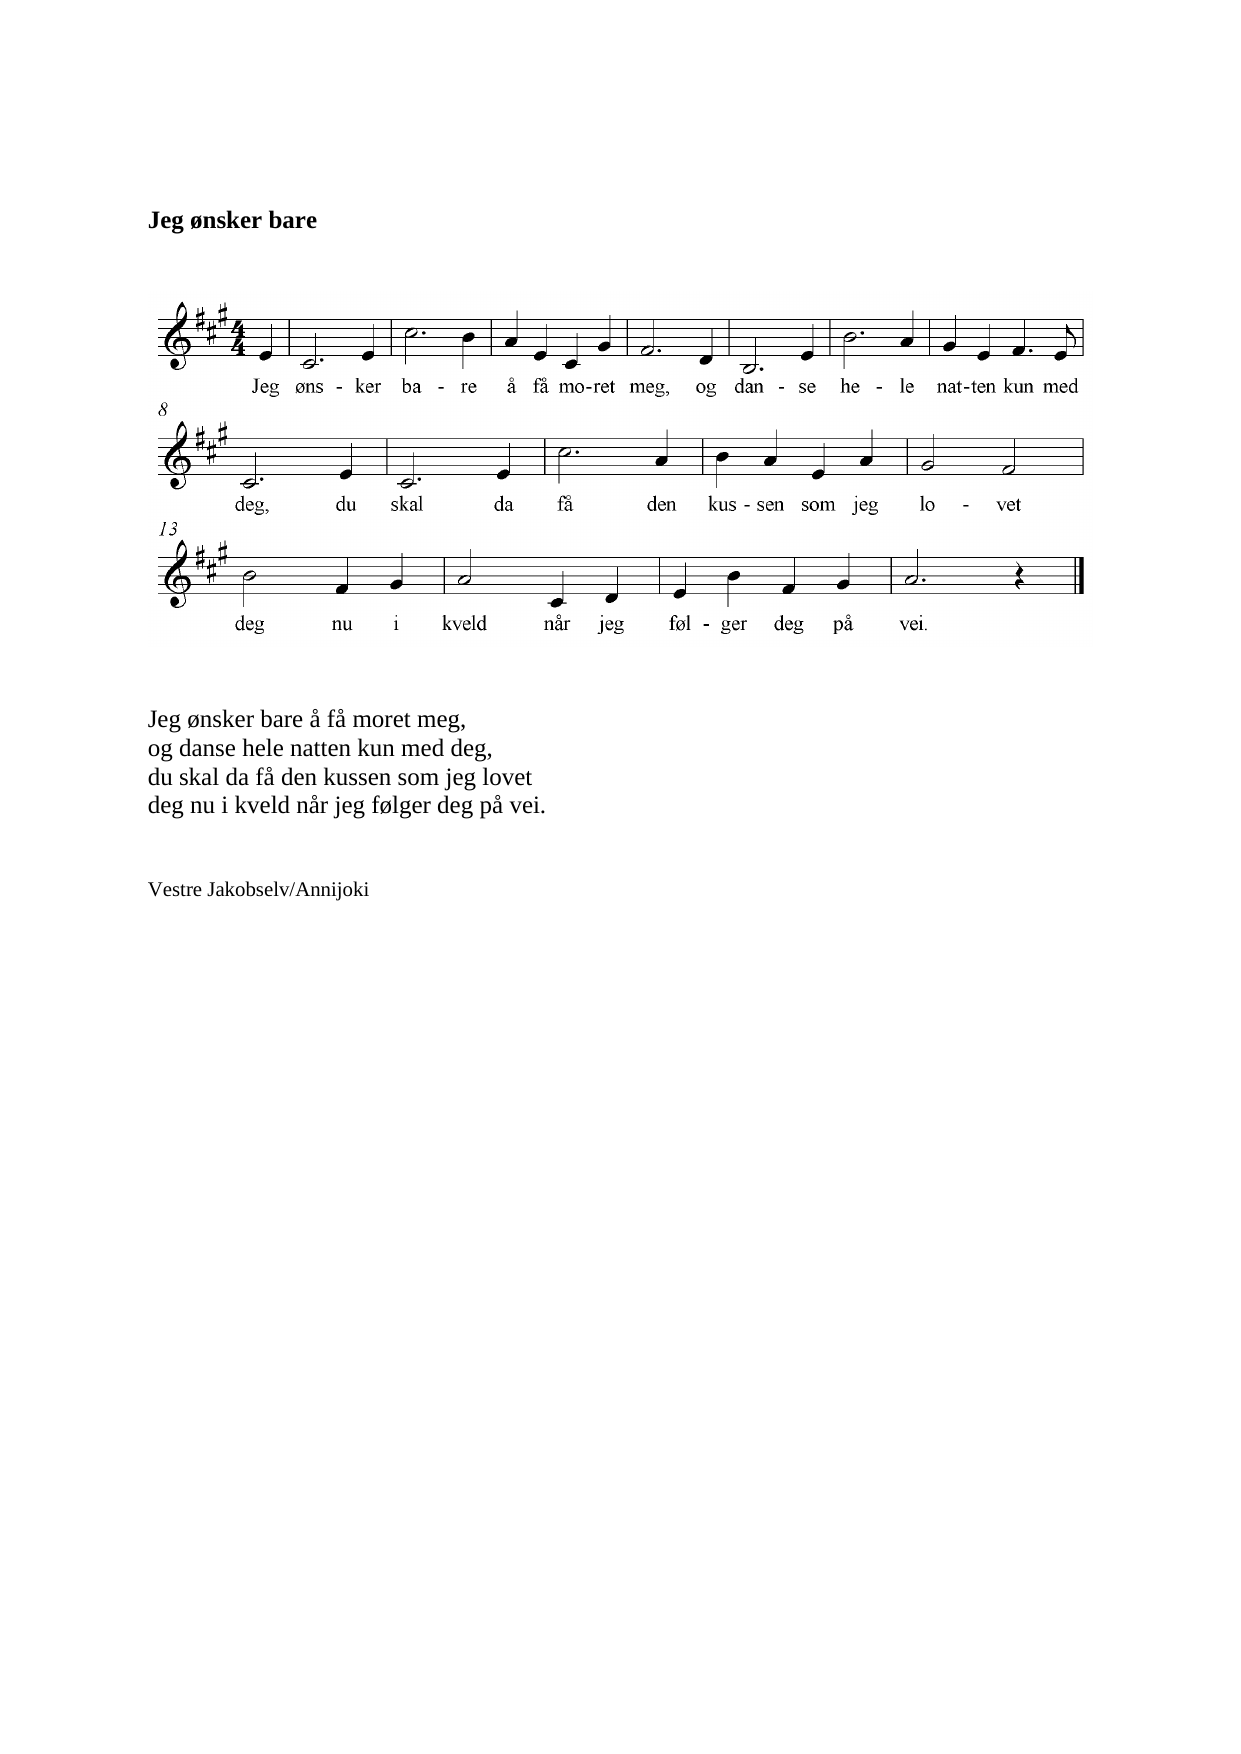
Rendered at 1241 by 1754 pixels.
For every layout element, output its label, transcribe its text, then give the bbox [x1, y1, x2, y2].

text og danse hele natten kun med deg, [148, 733, 1093, 762]
subtitle Jeg ønsker bare [148, 205, 1093, 234]
subtitle Vestre Jakobselv/Annijoki [148, 877, 1093, 901]
text deg nu i kveld når jeg følger deg på vei. [148, 790, 1093, 819]
picture [147, 291, 1093, 647]
text du skal da få den kussen som jeg lovet [148, 762, 1093, 790]
text Jeg ønsker bare å få moret meg, [148, 704, 1093, 733]
